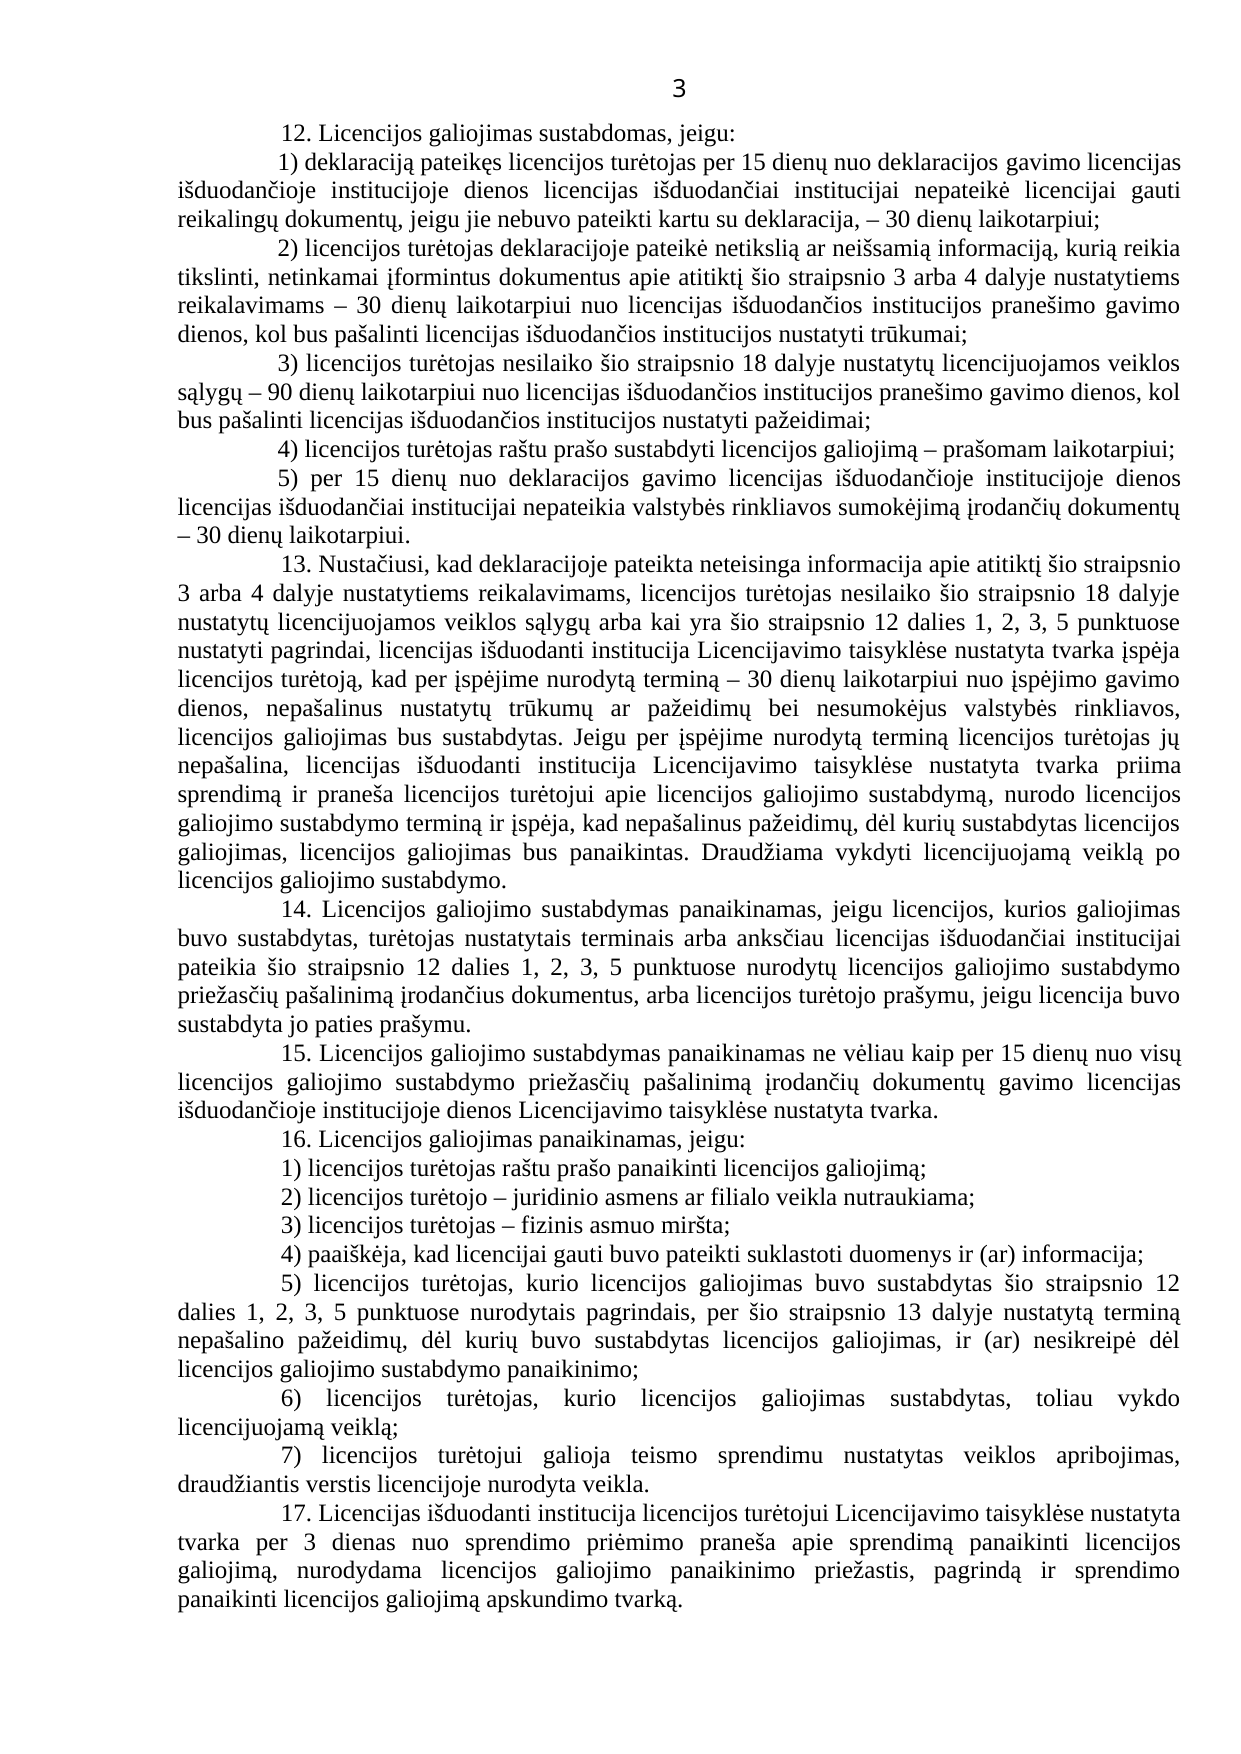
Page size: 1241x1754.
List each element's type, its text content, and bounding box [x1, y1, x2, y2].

text 6) licencijos turėtojas, kurio licencijos galiojimas sustabdytas, toliau vykdo licencijuojamą veiklą; [177, 1383, 1181, 1441]
text 2) licencijos turėtojo – juridinio asmens ar filialo veikla nutraukiama; [177, 1182, 1181, 1211]
text 5) per 15 dienų nuo deklaracijos gavimo licencijas išduodančioje institucijoje dienos licencijas išduodančiai institucijai nepateikia valstybės rinkliavos sumokėjimą įrodančių dokumentų – 30 dienų laikotarpiui. [177, 463, 1181, 549]
text 13. Nustačiusi, kad deklaracijoje pateikta neteisinga informacija apie atitiktį šio straipsnio 3 arba 4 dalyje nustatytiems reikalavimams, licencijos turėtojas nesilaiko šio straipsnio 18 dalyje nustatytų licencijuojamos veiklos sąlygų arba kai yra šio straipsnio 12 dalies 1, 2, 3, 5 punktuose nustatyti pagrindai, licencijas išduodanti institucija Licencijavimo taisyklėse nustatyta tvarka įspėja licencijos turėtoją, kad per įspėjime nurodytą terminą – 30 dienų laikotarpiui nuo įspėjimo gavimo dienos, nepašalinus nustatytų trūkumų ar pažeidimų bei nesumokėjus valstybės rinkliavos, licencijos galiojimas bus sustabdytas. Jeigu per įspėjime nurodytą terminą licencijos turėtojas jų nepašalina, licencijas išduodanti institucija Licencijavimo taisyklėse nustatyta tvarka priima sprendimą ir praneša licencijos turėtojui apie licencijos galiojimo sustabdymą, nurodo licencijos galiojimo sustabdymo terminą ir įspėja, kad nepašalinus pažeidimų, dėl kurių sustabdytas licencijos galiojimas, licencijos galiojimas bus panaikintas. Draudžiama vykdyti licencijuojamą veiklą po licencijos galiojimo sustabdymo. [177, 549, 1181, 894]
text 3) licencijos turėtojas nesilaiko šio straipsnio 18 dalyje nustatytų licencijuojamos veiklos sąlygų – 90 dienų laikotarpiui nuo licencijas išduodančios institucijos pranešimo gavimo dienos, kol bus pašalinti licencijas išduodančios institucijos nustatyti pažeidimai; [177, 348, 1181, 434]
text 1) deklaraciją pateikęs licencijos turėtojas per 15 dienų nuo deklaracijos gavimo licencijas išduodančioje institucijoje dienos licencijas išduodančiai institucijai nepateikė licencijai gauti reikalingų dokumentų, jeigu jie nebuvo pateikti kartu su deklaracija, – 30 dienų laikotarpiui; [177, 147, 1181, 233]
text 3) licencijos turėtojas – fizinis asmuo miršta; [281, 1211, 1181, 1239]
text 7) licencijos turėtojui galioja teismo sprendimu nustatytas veiklos apribojimas, draudžiantis verstis licencijoje nurodyta veikla. [177, 1441, 1181, 1498]
text 4) paaiškėja, kad licencijai gauti buvo pateikti suklastoti duomenys ir (ar) informacija; [177, 1239, 1181, 1268]
text 2) licencijos turėtojas deklaracijoje pateikė netikslią ar neišsamią informaciją, kurią reikia tikslinti, netinkamai įformintus dokumentus apie atitiktį šio straipsnio 3 arba 4 dalyje nustatytiems reikalavimams – 30 dienų laikotarpiui nuo licencijas išduodančios institucijos pranešimo gavimo dienos, kol bus pašalinti licencijas išduodančios institucijos nustatyti trūkumai; [177, 233, 1181, 348]
text 1) licencijos turėtojas raštu prašo panaikinti licencijos galiojimą; [281, 1153, 1181, 1182]
text 15. Licencijos galiojimo sustabdymas panaikinamas ne vėliau kaip per 15 dienų nuo visų licencijos galiojimo sustabdymo priežasčių pašalinimą įrodančių dokumentų gavimo licencijas išduodančioje institucijoje dienos Licencijavimo taisyklėse nustatyta tvarka. [177, 1038, 1181, 1124]
text 12. Licencijos galiojimas sustabdomas, jeigu: [177, 118, 1181, 147]
text 5) licencijos turėtojas, kurio licencijos galiojimas buvo sustabdytas šio straipsnio 12 dalies 1, 2, 3, 5 punktuose nurodytais pagrindais, per šio straipsnio 13 dalyje nustatytą terminą nepašalino pažeidimų, dėl kurių buvo sustabdytas licencijos galiojimas, ir (ar) nesikreipė dėl licencijos galiojimo sustabdymo panaikinimo; [177, 1268, 1181, 1383]
text 17. Licencijas išduodanti institucija licencijos turėtojui Licencijavimo taisyklėse nustatyta tvarka per 3 dienas nuo sprendimo priėmimo praneša apie sprendimą panaikinti licencijos galiojimą, nurodydama licencijos galiojimo panaikinimo priežastis, pagrindą ir sprendimo panaikinti licencijos galiojimą apskundimo tvarką. [177, 1498, 1181, 1613]
text 16. Licencijos galiojimas panaikinamas, jeigu: [281, 1124, 1181, 1153]
text 14. Licencijos galiojimo sustabdymas panaikinamas, jeigu licencijos, kurios galiojimas buvo sustabdytas, turėtojas nustatytais terminais arba anksčiau licencijas išduodančiai institucijai pateikia šio straipsnio 12 dalies 1, 2, 3, 5 punktuose nurodytų licencijos galiojimo sustabdymo priežasčių pašalinimą įrodančius dokumentus, arba licencijos turėtojo prašymu, jeigu licencija buvo sustabdyta jo paties prašymu. [177, 894, 1181, 1038]
text 4) licencijos turėtojas raštu prašo sustabdyti licencijos galiojimą – prašomam laikotarpiui; [177, 434, 1181, 463]
